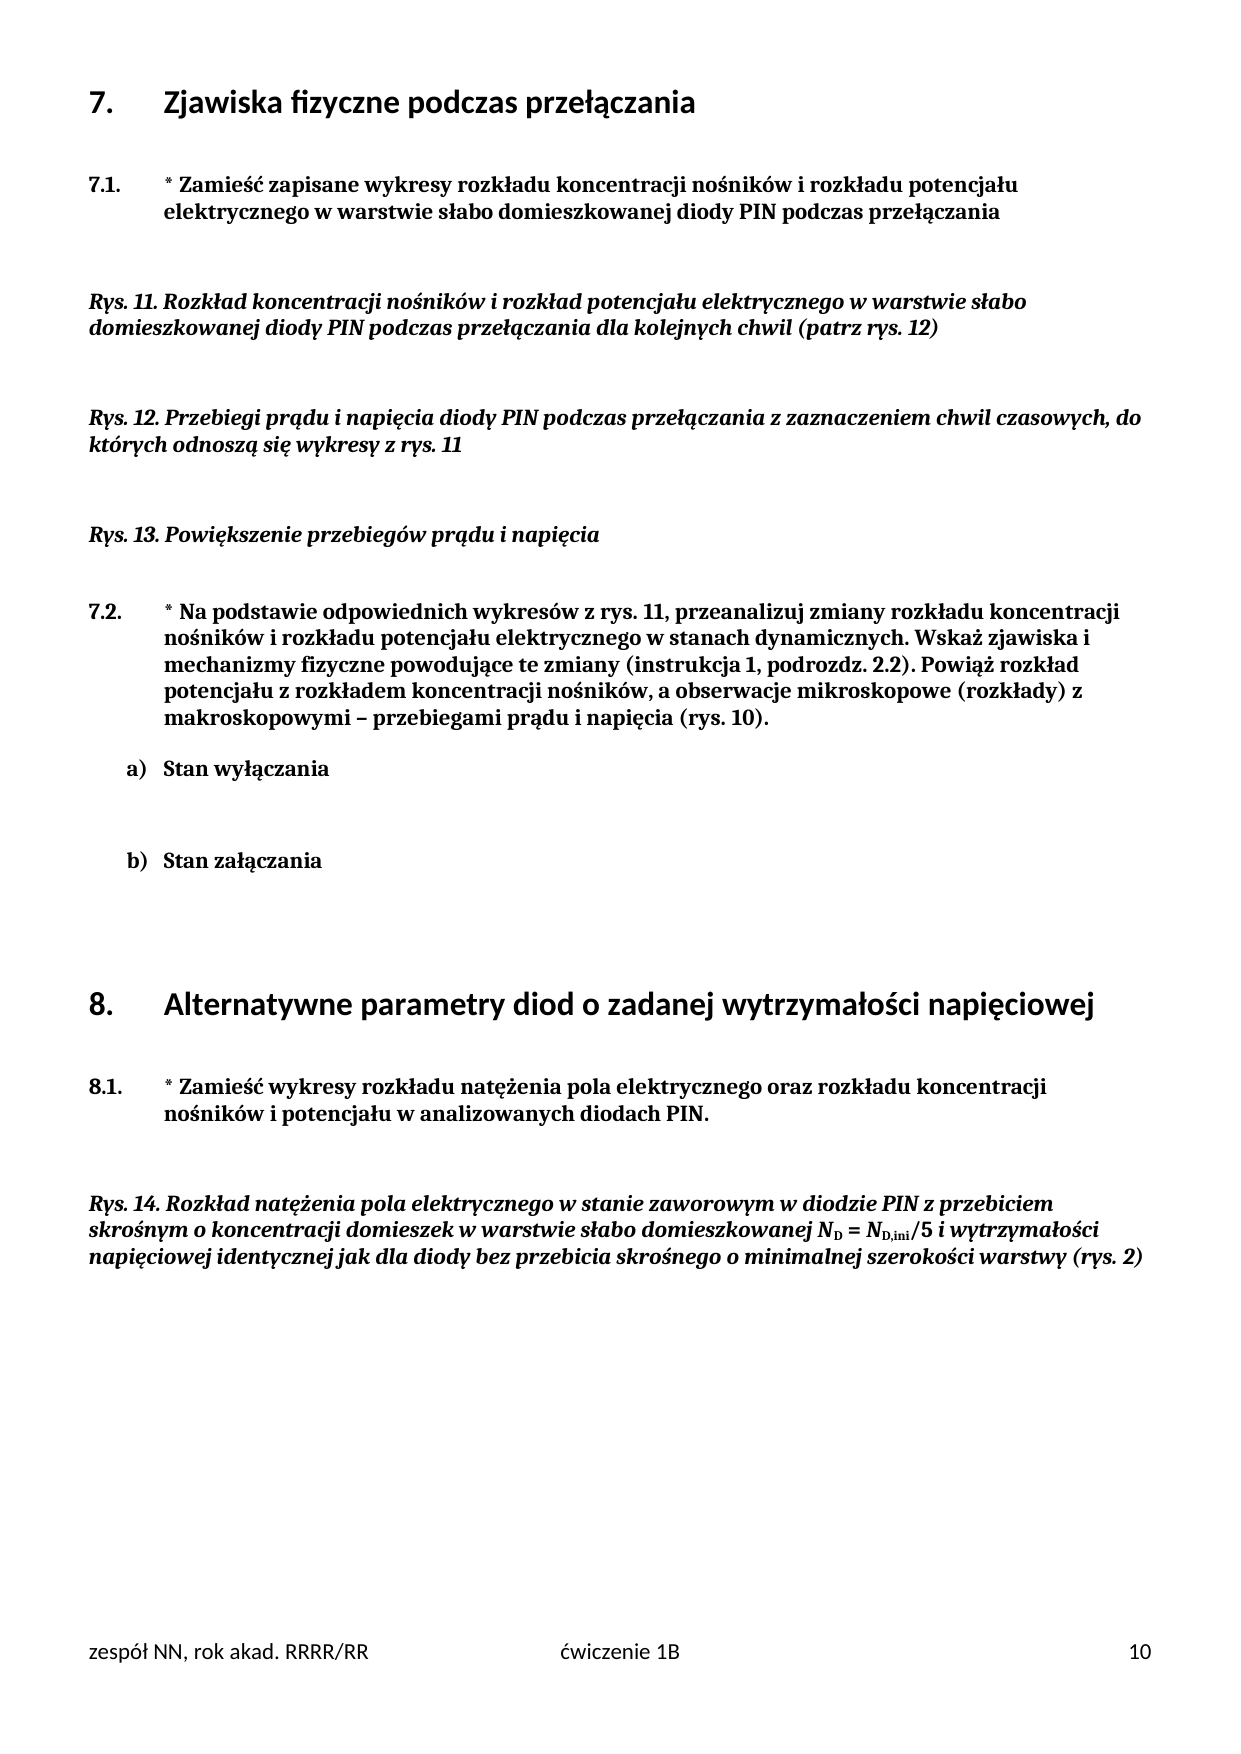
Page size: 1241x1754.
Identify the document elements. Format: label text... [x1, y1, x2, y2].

text Rys. 14. Rozkład natężenia pola elektrycznego w stanie zaworowym w diodzie PIN z przebiciem skrośnym o koncentracji domieszek w warstwie słabo domieszkowanej ND = ND,ini/5 i wytrzymałości napięciowej identycznej jak dla diody bez przebicia skrośnego o minimalnej szerokości warstwy (rys. 2) [88, 1190, 1152, 1270]
subtitle * Zamieść wykresy rozkładu natężenia pola elektrycznego oraz rozkładu koncentracji nośników i potencjału w analizowanych diodach PIN. [88, 1074, 1152, 1127]
text Rys. 12. Przebiegi prądu i napięcia diody PIN podczas przełączania z zaznaczeniem chwil czasowych, do których odnoszą się wykresy z rys. 11 [88, 405, 1152, 458]
subtitle * Zamieść zapisane wykresy rozkładu koncentracji nośników i rozkładu potencjału elektrycznego w warstwie słabo domieszkowanej diody PIN podczas przełączania [88, 172, 1152, 225]
subtitle Alternatywne parametry diod o zadanej wytrzymałości napięciowej [88, 990, 1152, 1024]
subtitle * Na podstawie odpowiednich wykresów z rys. 11, przeanalizuj zmiany rozkładu koncentracji nośników i rozkładu potencjału elektrycznego w stanach dynamicznych. Wskaż zjawiska i mechanizmy fizyczne powodujące te zmiany (instrukcja 1, podrozdz. 2.2). Powiąż rozkład potencjału z rozkładem koncentracji nośników, a obserwacje mikroskopowe (rozkłady) z makroskopowymi – przebiegami prądu i napięcia (rys. 10). [88, 598, 1152, 731]
text Rys. 11. Rozkład koncentracji nośników i rozkład potencjału elektrycznego w warstwie słabo domieszkowanej diody PIN podczas przełączania dla kolejnych chwil (patrz rys. 12) [88, 288, 1152, 341]
text Rys. 13. Powiększenie przebiegów prądu i napięcia [88, 522, 1152, 548]
subtitle Stan załączania [126, 848, 1152, 874]
subtitle Stan wyłączania [126, 755, 1152, 782]
subtitle Zjawiska fizyczne podczas przełączania [88, 88, 1152, 122]
